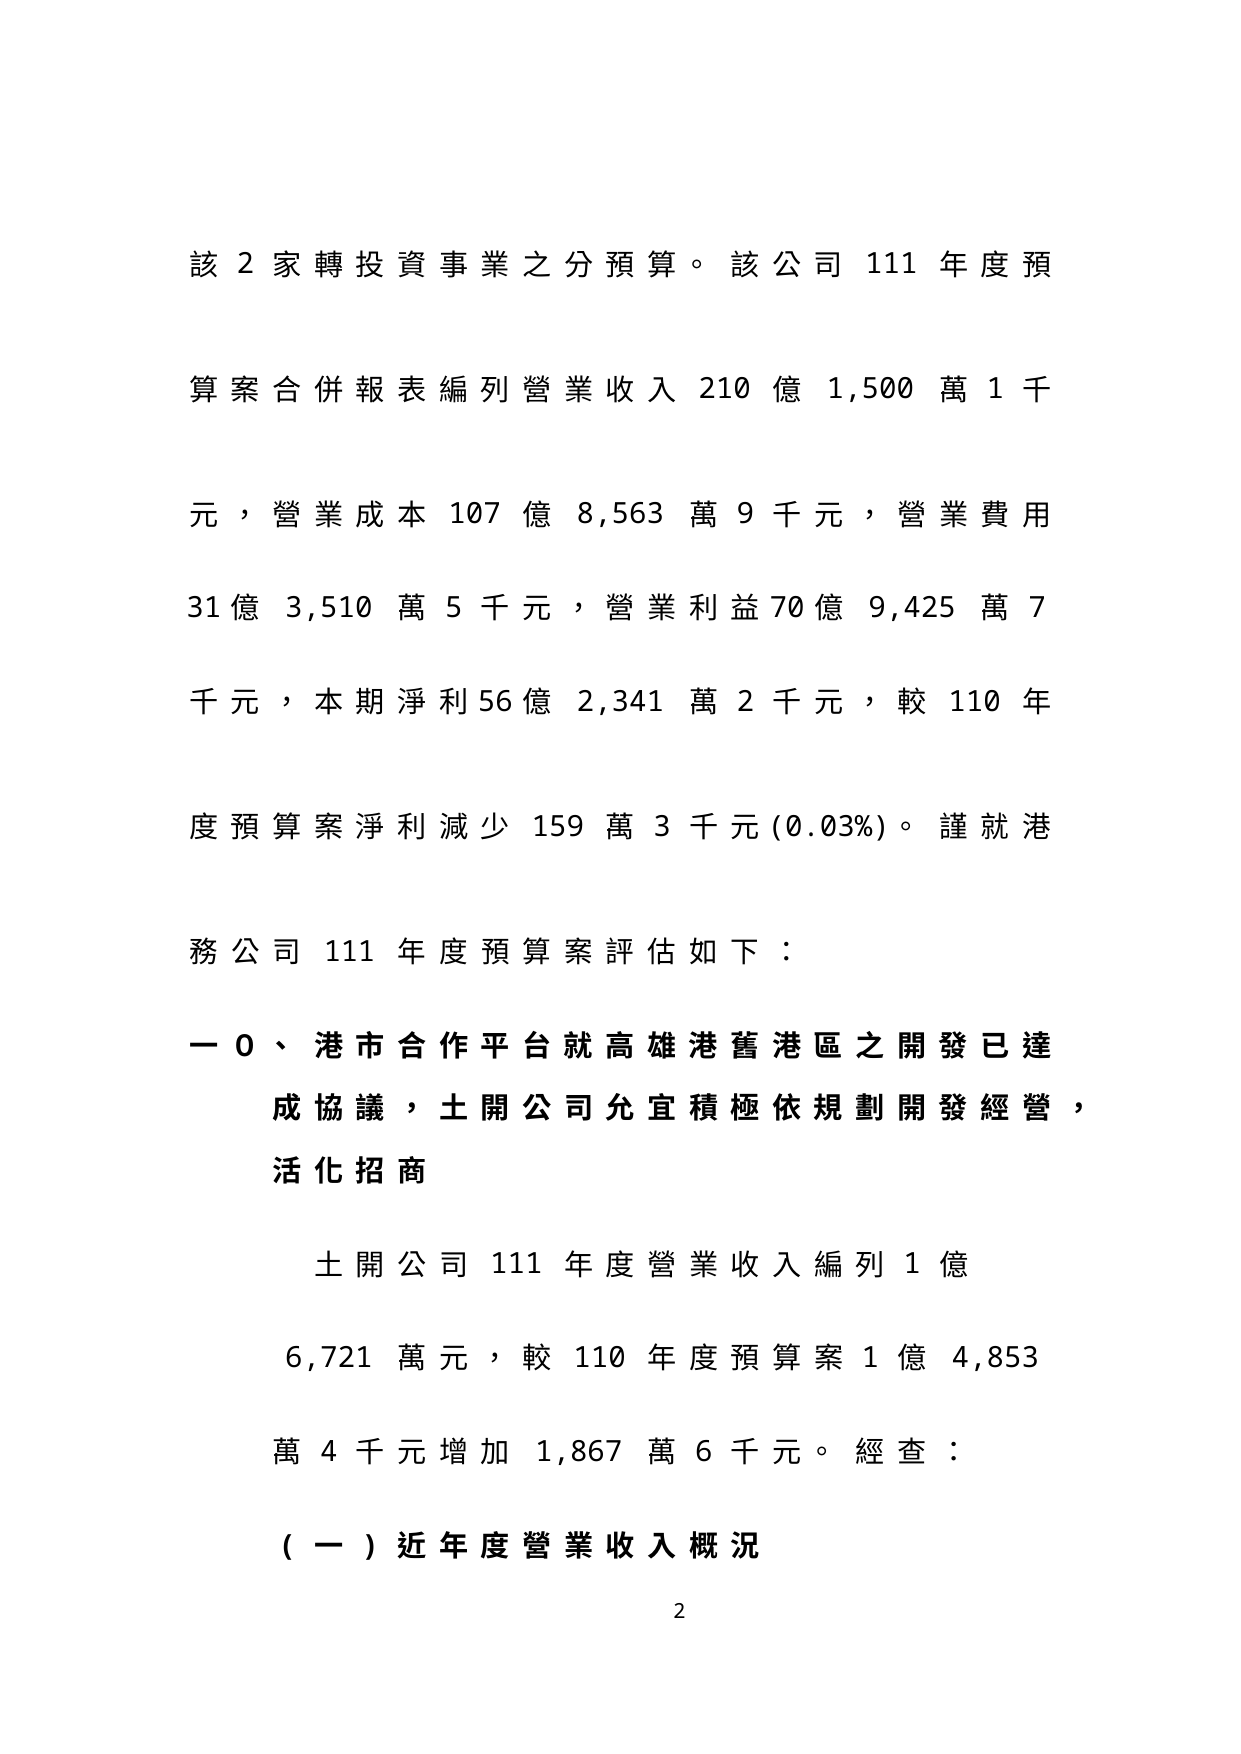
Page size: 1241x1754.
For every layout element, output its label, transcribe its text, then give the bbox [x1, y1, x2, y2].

text 土開公司111年度營業收入編列1億6,721萬元，較110年度預算案1億4,853萬4千元增加1,867萬6千元。經查： [242, 1189, 1058, 1502]
text (一)近年度營業收入概況 [242, 1502, 1058, 1564]
text 臺灣港務股份有限公司(以下簡稱港務公司)係交通部依據國營港務股份有限公司設置條例於101年3月1日成立。港務公司之成立，係參考世界各先進國家港埠經營管理體制改革趨勢，朝政企分離方式改制，將原基隆港務局等4個港務局辦理之港埠經營管理業務，移由港務公司辦理；另港務公司分別於103年10月16日投資成立臺灣港務港勤股份有限公司(持股比率100%，以下簡稱港勤公司)，及106年3月29日與高雄市政府合資成立高雄港區土地開發股份有限公司(持股比率51%，以下簡稱土開公司），並編列該2家轉投資事業之分預算。該公司111年度預算案合併報表編列營業收入210億1,500萬1千元，營業成本107億8,563萬9千元，營業費用31億3,510萬5千元，營業利益70億9,425萬7千元，本期淨利56億2,341萬2千元，較110年度預算案淨利減少159萬3千元(0.03%)。謹就港務公司111年度預算案評估如下： [183, 189, 1058, 1002]
text 一０、港市合作平台就高雄港舊港區之開發已達成協議，土開公司允宜積極依規劃開發經營，活化招商 [183, 1002, 1058, 1189]
